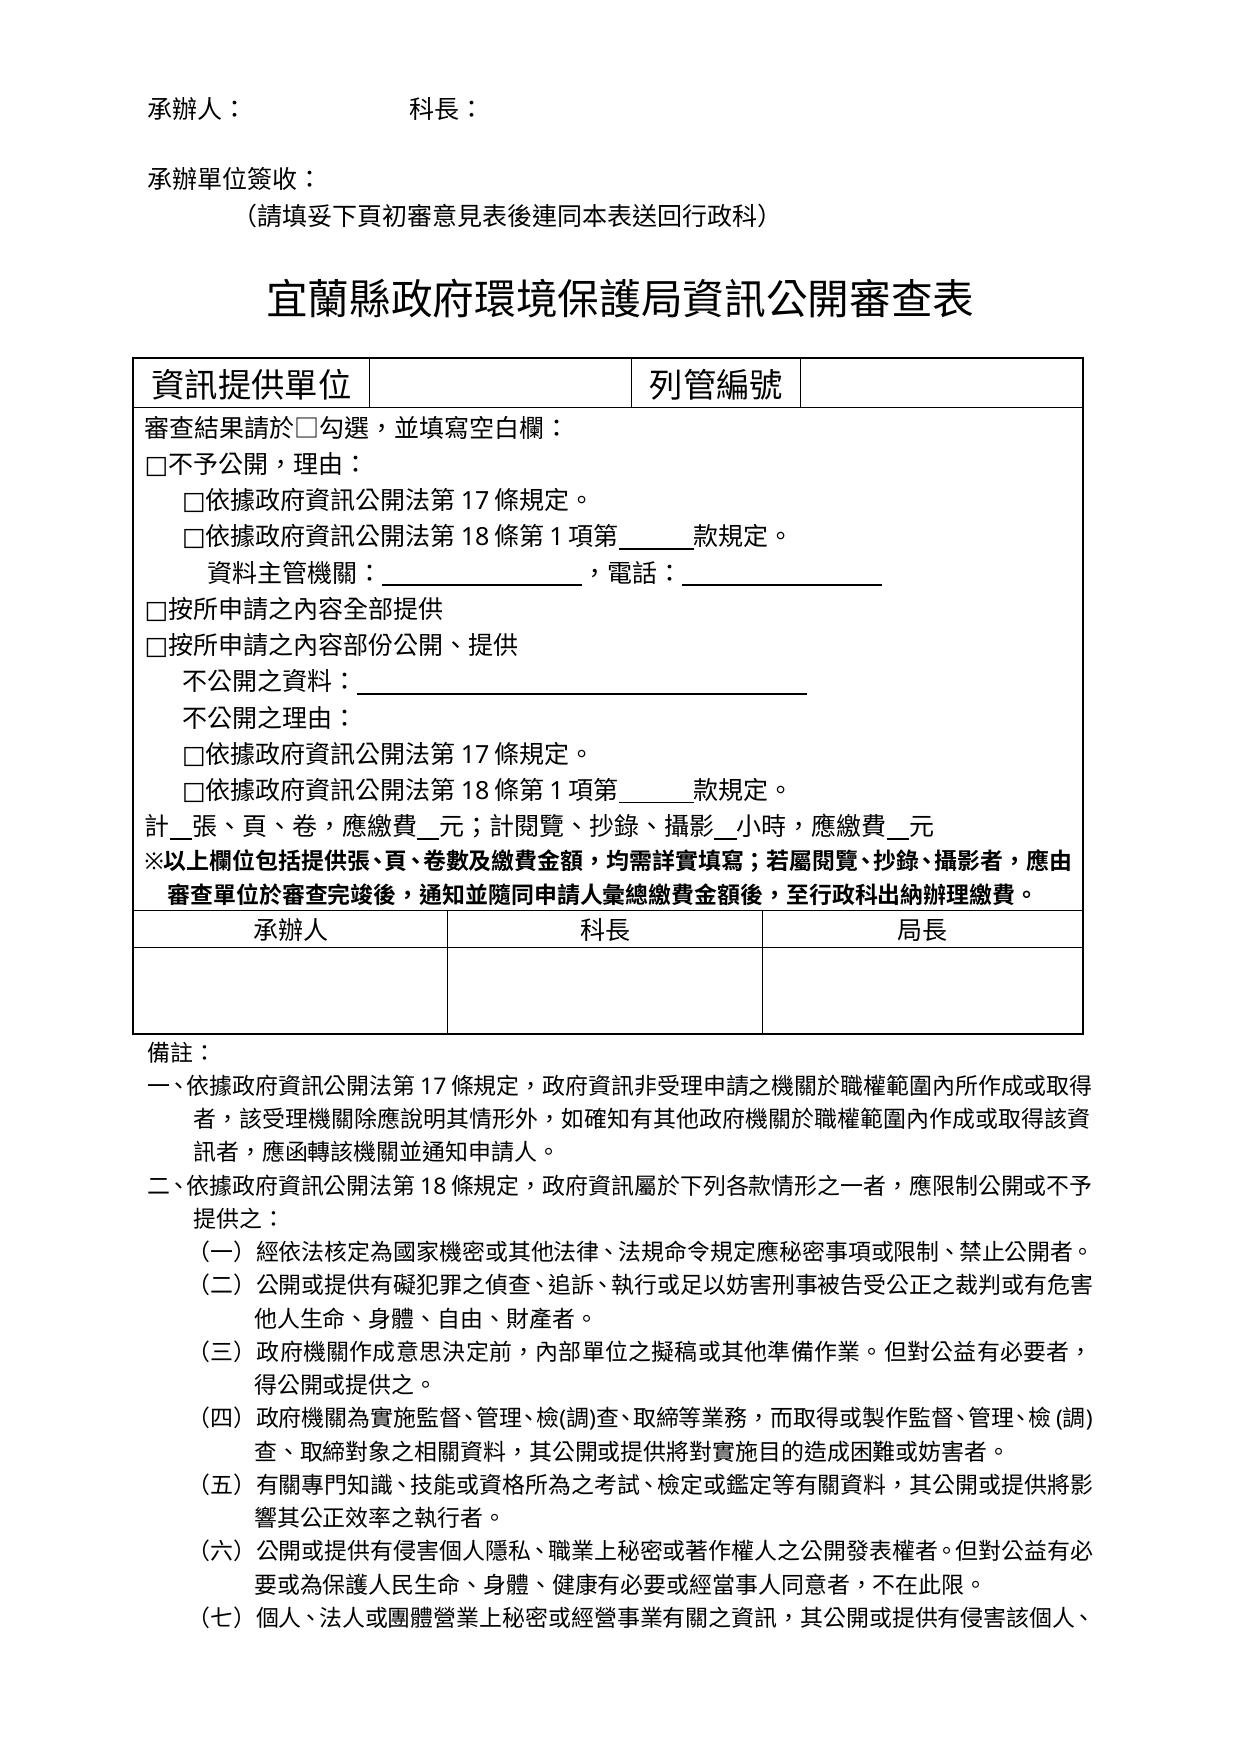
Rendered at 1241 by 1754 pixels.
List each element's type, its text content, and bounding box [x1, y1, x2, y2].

table_header 列管編號 [632, 359, 800, 407]
table_header [370, 359, 631, 407]
text 一、依據政府資訊公開法第17條規定，政府資訊非受理申請之機關於職權範圍內所作成或取得者，該受理機關除應說明其情形外，如確知有其他政府機關於職權範圍內作成或取得該資訊者，應函轉該機關並通知申請人。 [148, 1068, 1092, 1167]
table_cell 局長 [763, 911, 1082, 947]
text （二）公開或提供有礙犯罪之偵查、追訴、執行或足以妨害刑事被告受公正之裁判或有危害他人生命、身體、自由、財產者。 [187, 1267, 1092, 1334]
text （三）政府機關作成意思決定前，內部單位之擬稿或其他準備作業。但對公益有必要者，得公開或提供之。 [187, 1334, 1092, 1400]
text 二、依據政府資訊公開法第18條規定，政府資訊屬於下列各款情形之一者，應限制公開或不予提供之： [148, 1167, 1092, 1234]
table_cell [448, 948, 762, 1032]
text （四）政府機關為實施監督、管理、檢(調)查、取締等業務，而取得或製作監督、管理、檢 (調) 查、取締對象之相關資料，其公開或提供將對實施目的造成困難或妨害者。 [187, 1400, 1092, 1467]
table_cell 審查結果請於□勾選，並填寫空白欄： □不予公開，理由： □依據政府資訊公開法第17條規定。 □依據政府資訊公開法第18條第1項第 款規定。 資料主管機關： ，電話： □按所申請之內容全部提供 □按所申請之內容部份公開、提供 不公開之資料： 不公開之理由： □依據政府資訊公開法第17條規定。 □依據政府資訊公開法第18條第1項第 款規定。 計 張、頁、卷，應繳費 元；計閱覽、抄錄、攝影 小時，應繳費 元 ※以上欄位包括提供張、頁、卷數及繳費金額，均需詳實填寫；若屬閱覽、抄錄、攝影者，應由審查單位於審查完竣後，通知並隨同申請人彙總繳費金額後，至行政科出納辦理繳費。 [134, 408, 1082, 910]
text 備註： [148, 1034, 1092, 1068]
table_cell 承辦人 [134, 911, 447, 947]
text （一）經依法核定為國家機密或其他法律、法規命令規定應秘密事項或限制、禁止公開者。 [187, 1234, 1092, 1267]
table_cell [134, 948, 447, 1032]
table_header 資訊提供單位 [134, 359, 369, 407]
table_cell 科長 [448, 911, 762, 947]
text （請填妥下頁初審意見表後連同本表送回行政科） [148, 196, 1092, 232]
table_header [801, 359, 1082, 407]
text 承辦單位簽收： [148, 160, 1092, 196]
text （七）個人、法人或團體營業上秘密或經營事業有關之資訊，其公開或提供有侵害該個人、法人或團體之權利、競爭地位或其他正當利益者。但對公益有必要或為保護人民生命、身體、健康有必要或經當事人同意者，不在此限。 [187, 1600, 1092, 1633]
text （五）有關專門知識、技能或資格所為之考試、檢定或鑑定等有關資料，其公開或提供將影響其公正效率之執行者。 [187, 1467, 1092, 1533]
text 宜蘭縣政府環境保護局資訊公開審查表 [148, 266, 1092, 327]
text （六）公開或提供有侵害個人隱私、職業上秘密或著作權人之公開發表權者。但對公益有必要或為保護人民生命、身體、健康有必要或經當事人同意者，不在此限。 [187, 1533, 1092, 1600]
text 承辦人： 科長： [148, 89, 1092, 126]
table_cell [763, 948, 1082, 1032]
